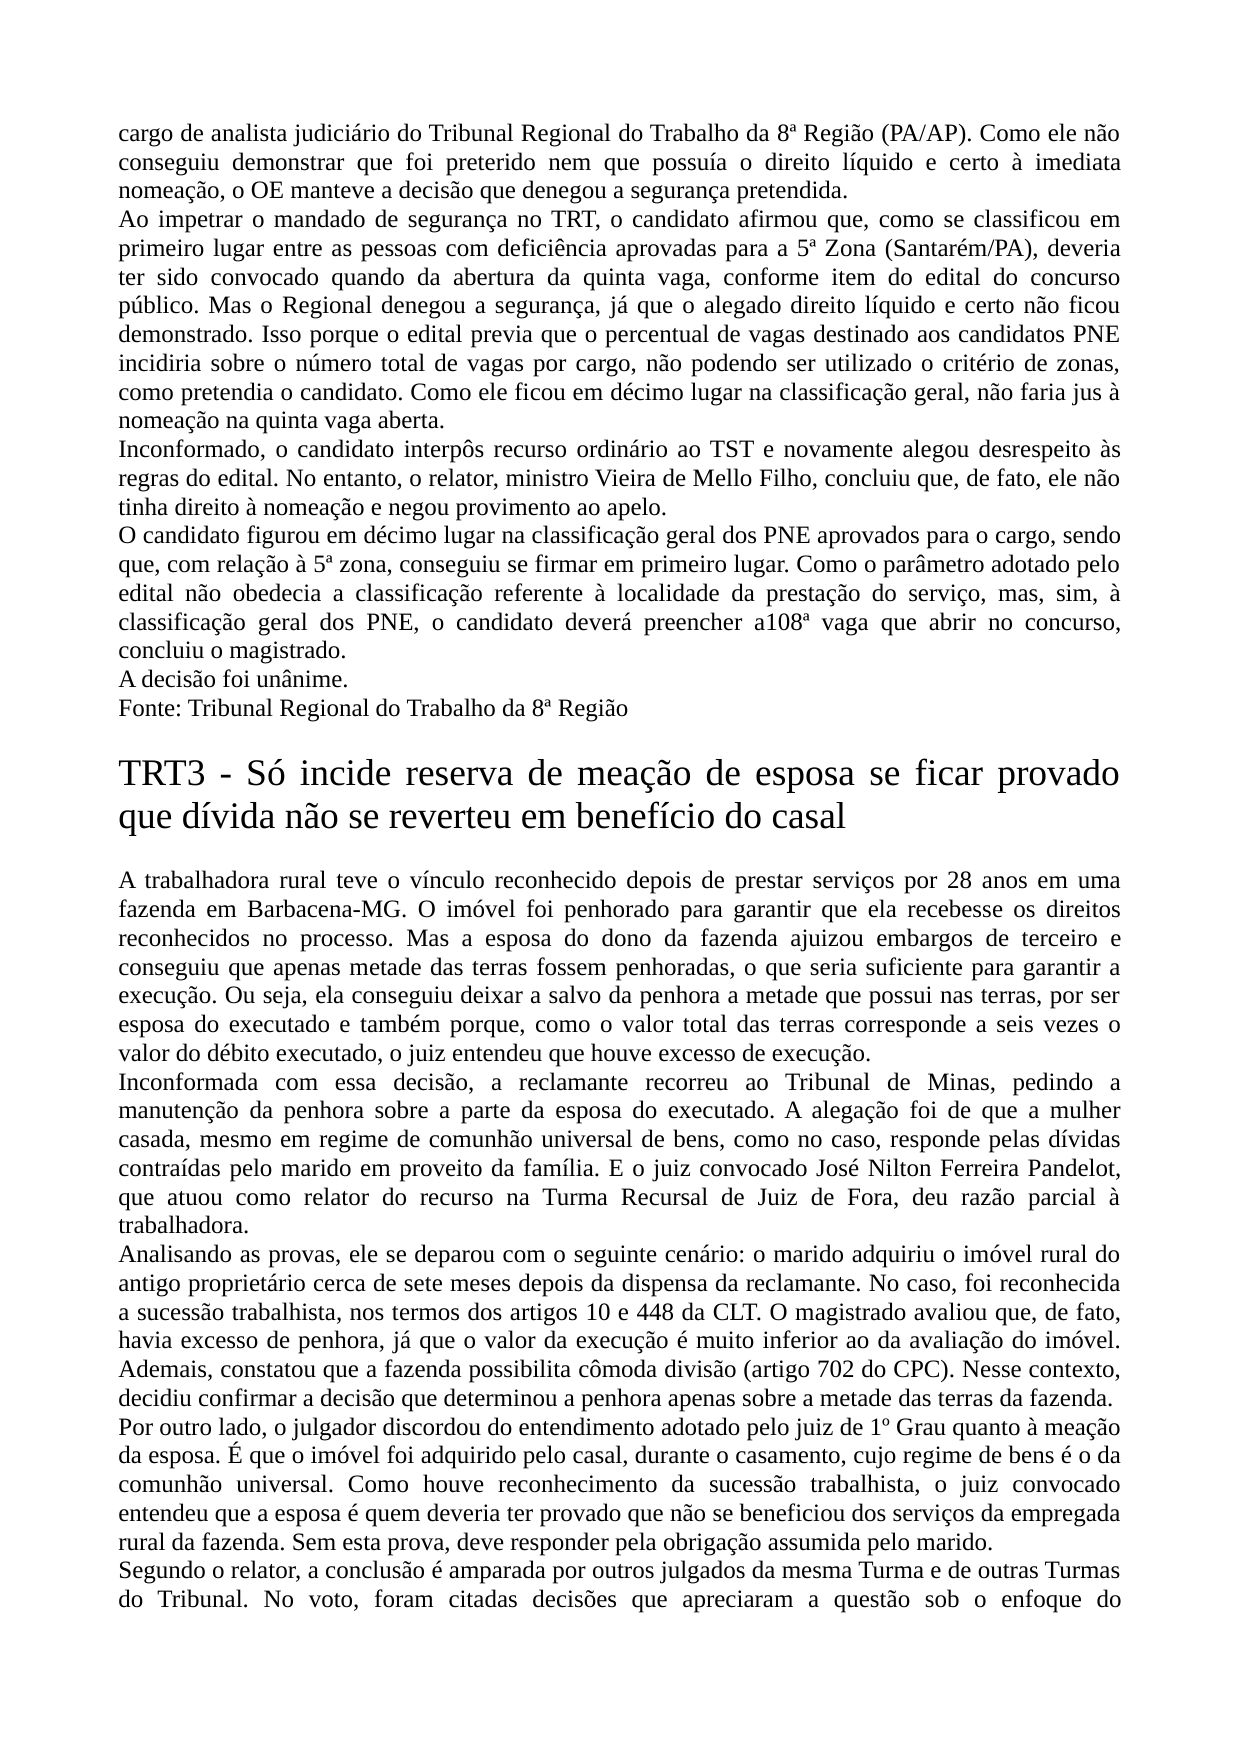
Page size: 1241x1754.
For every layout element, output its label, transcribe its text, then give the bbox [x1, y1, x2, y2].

text cargo de analista judiciário do Tribunal Regional do Trabalho da 8ª Região (PA/AP). Como ele não conseguiu demonstrar que foi preterido nem que possuía o direito líquido e certo à imediata nomeação, o OE manteve a decisão que denegou a segurança pretendida. [118, 118, 1122, 204]
text Por outro lado, o julgador discordou do entendimento adotado pelo juiz de 1º Grau quanto à meação da esposa. É que o imóvel foi adquirido pelo casal, durante o casamento, cujo regime de bens é o da comunhão universal. Como houve reconhecimento da sucessão trabalhista, o juiz convocado entendeu que a esposa é quem deveria ter provado que não se beneficiou dos serviços da empregada rural da fazenda. Sem esta prova, deve responder pela obrigação assumida pelo marido. [118, 1412, 1122, 1556]
text O candidato figurou em décimo lugar na classificação geral dos PNE aprovados para o cargo, sendo que, com relação à 5ª zona, conseguiu se firmar em primeiro lugar. Como o parâmetro adotado pelo edital não obedecia a classificação referente à localidade da prestação do serviço, mas, sim, à classificação geral dos PNE, o candidato deverá preencher a108ª vaga que abrir no concurso, concluiu o magistrado. [118, 521, 1122, 664]
text Inconformado, o candidato interpôs recurso ordinário ao TST e novamente alegou desrespeito às regras do edital. No entanto, o relator, ministro Vieira de Mello Filho, concluiu que, de fato, ele não tinha direito à nomeação e negou provimento ao apelo. [118, 434, 1122, 521]
text Fonte: Tribunal Regional do Trabalho da 8ª Região [118, 693, 1122, 722]
text A trabalhadora rural teve o vínculo reconhecido depois de prestar serviços por 28 anos em uma fazenda em Barbacena-MG. O imóvel foi penhorado para garantir que ela recebesse os direitos reconhecidos no processo. Mas a esposa do dono da fazenda ajuizou embargos de terceiro e conseguiu que apenas metade das terras fossem penhoradas, o que seria suficiente para garantir a execução. Ou seja, ela conseguiu deixar a salvo da penhora a metade que possui nas terras, por ser esposa do executado e também porque, como o valor total das terras corresponde a seis vezes o valor do débito executado, o juiz entendeu que houve excesso de execução. [118, 866, 1122, 1067]
text Ao impetrar o mandado de segurança no TRT, o candidato afirmou que, como se classificou em primeiro lugar entre as pessoas com deficiência aprovadas para a 5ª Zona (Santarém/PA), deveria ter sido convocado quando da abertura da quinta vaga, conforme item do edital do concurso público. Mas o Regional denegou a segurança, já que o alegado direito líquido e certo não ficou demonstrado. Isso porque o edital previa que o percentual de vagas destinado aos candidatos PNE incidiria sobre o número total de vagas por cargo, não podendo ser utilizado o critério de zonas, como pretendia o candidato. Como ele ficou em décimo lugar na classificação geral, não faria jus à nomeação na quinta vaga aberta. [118, 204, 1122, 434]
text A decisão foi unânime. [118, 664, 1122, 693]
text TRT3 - Só incide reserva de meação de esposa se ficar provado que dívida não se reverteu em benefício do casal [118, 751, 1122, 837]
text Segundo o relator, a conclusão é amparada por outros julgados da mesma Turma e de outras Turmas do Tribunal. No voto, foram citadas decisões que apreciaram a questão sob o enfoque do [118, 1556, 1122, 1613]
text Analisando as provas, ele se deparou com o seguinte cenário: o marido adquiriu o imóvel rural do antigo proprietário cerca de sete meses depois da dispensa da reclamante. No caso, foi reconhecida a sucessão trabalhista, nos termos dos artigos 10 e 448 da CLT. O magistrado avaliou que, de fato, havia excesso de penhora, já que o valor da execução é muito inferior ao da avaliação do imóvel. Ademais, constatou que a fazenda possibilita cômoda divisão (artigo 702 do CPC). Nesse contexto, decidiu confirmar a decisão que determinou a penhora apenas sobre a metade das terras da fazenda. [118, 1239, 1122, 1412]
text Inconformada com essa decisão, a reclamante recorreu ao Tribunal de Minas, pedindo a manutenção da penhora sobre a parte da esposa do executado. A alegação foi de que a mulher casada, mesmo em regime de comunhão universal de bens, como no caso, responde pelas dívidas contraídas pelo marido em proveito da família. E o juiz convocado José Nilton Ferreira Pandelot, que atuou como relator do recurso na Turma Recursal de Juiz de Fora, deu razão parcial à trabalhadora. [118, 1067, 1122, 1239]
